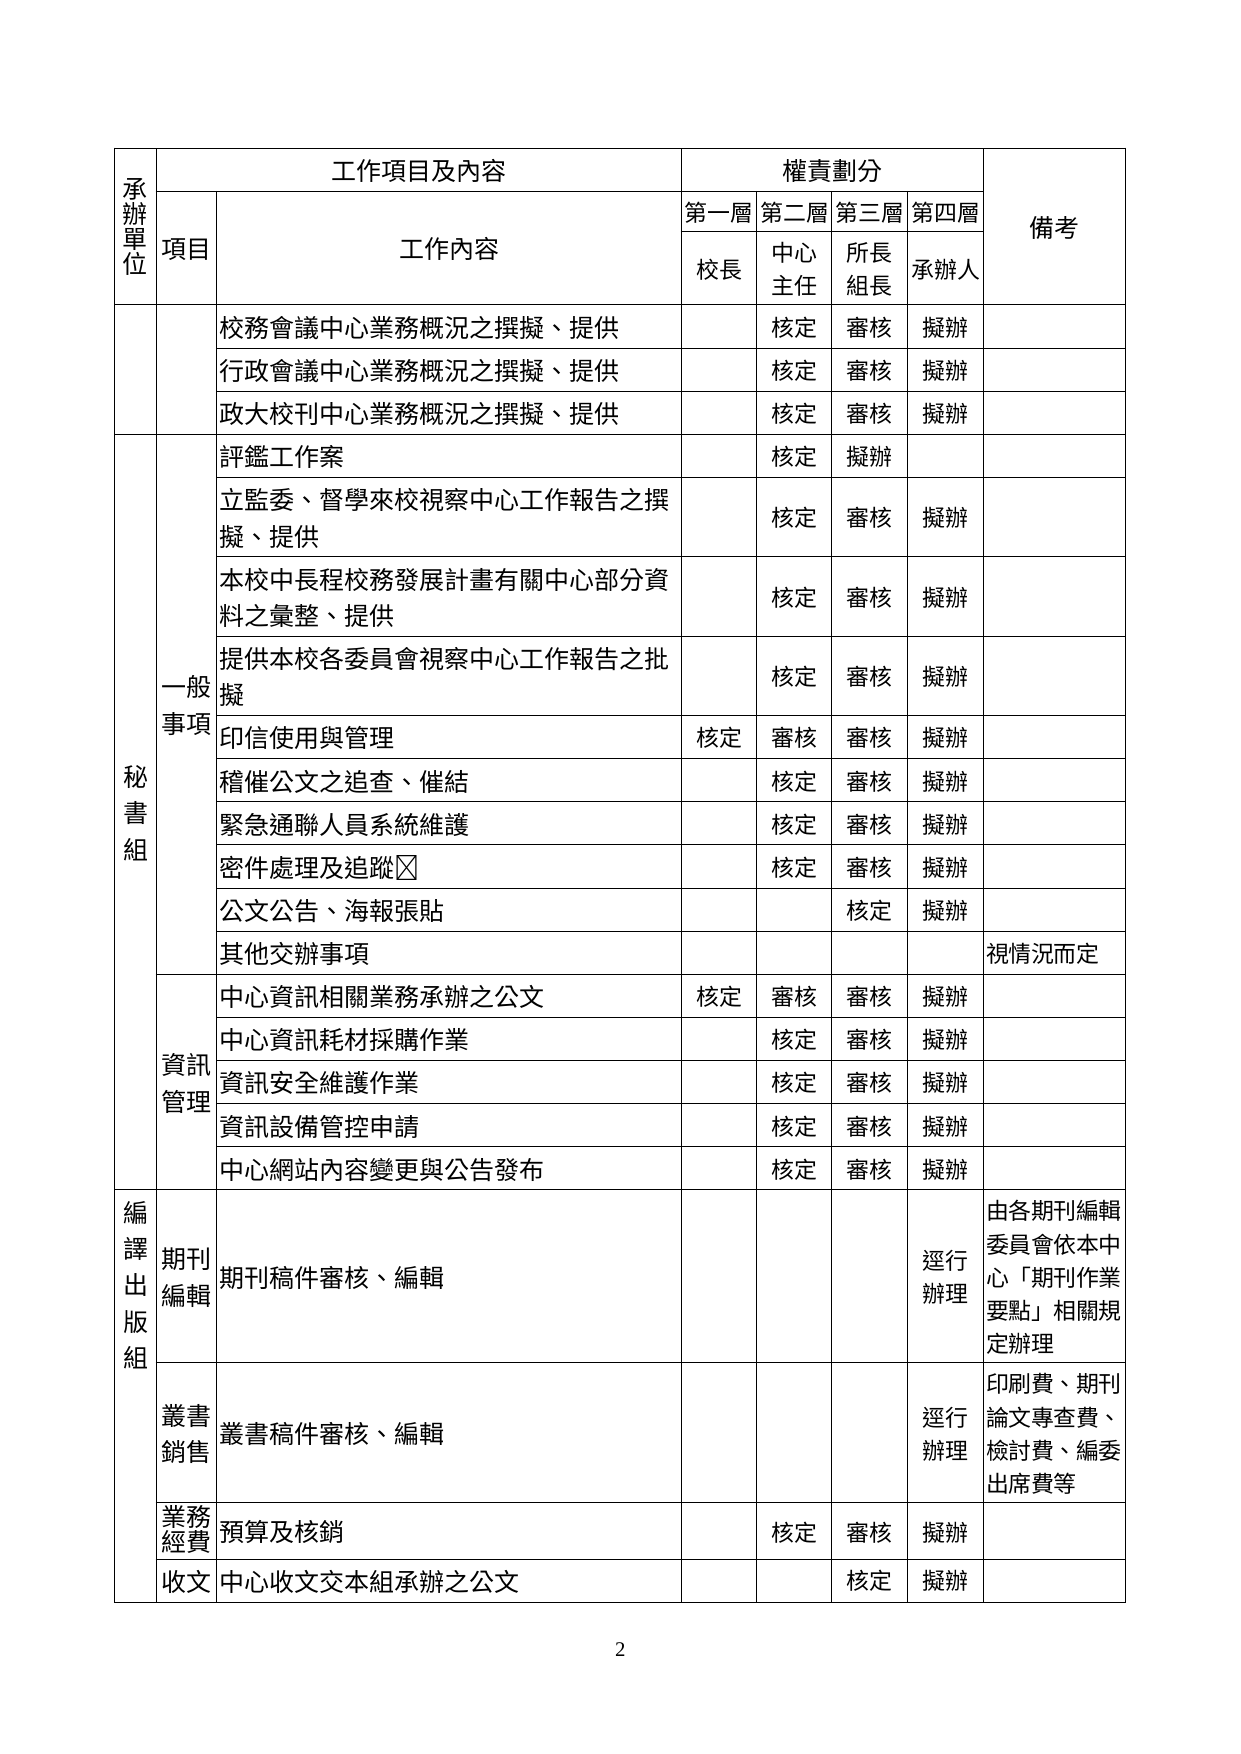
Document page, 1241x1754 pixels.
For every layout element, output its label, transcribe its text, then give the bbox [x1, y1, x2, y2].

table_cell 預算及核銷 [217, 1503, 681, 1559]
table_cell 擬辦 [908, 716, 983, 758]
table_cell [832, 1363, 907, 1502]
table_cell [984, 1061, 1125, 1103]
table_cell 擬辦 [908, 1503, 983, 1559]
table_cell 審核 [757, 975, 831, 1017]
table_cell 行政會議中心業務概況之撰擬、提供 [217, 349, 681, 391]
table_cell [984, 889, 1125, 931]
table_cell 核定 [757, 478, 831, 556]
table_cell 審核 [832, 975, 907, 1017]
table_cell 逕行 辦理 [908, 1190, 983, 1362]
table_header 工作項目及內容 [157, 149, 681, 191]
table_cell [157, 305, 216, 434]
table_cell [832, 1190, 907, 1362]
table_cell 擬辦 [908, 975, 983, 1017]
table_cell [682, 349, 756, 391]
table_cell [757, 1560, 831, 1602]
table_cell 叢書銷售 [157, 1363, 216, 1502]
table_cell [682, 1061, 756, 1103]
table_cell [984, 392, 1125, 434]
table_cell [682, 392, 756, 434]
table_cell 第四層 [908, 192, 983, 231]
table_cell 期刊編輯 [157, 1190, 216, 1362]
table_cell [115, 305, 156, 434]
table_cell 擬辦 [908, 1104, 983, 1146]
table_cell [984, 557, 1125, 636]
table_cell 叢書稿件審核、編輯 [217, 1363, 681, 1502]
table_cell 擬辦 [908, 557, 983, 636]
table_cell 擬辦 [908, 349, 983, 391]
table_cell 核定 [682, 975, 756, 1017]
table_cell 逕行 辦理 [908, 1363, 983, 1502]
table_cell 擬辦 [908, 759, 983, 801]
table_cell 審核 [832, 349, 907, 391]
table_cell [984, 845, 1125, 887]
table_cell [682, 637, 756, 715]
table_cell [757, 1190, 831, 1362]
table_cell 審核 [832, 802, 907, 844]
table_cell [984, 1104, 1125, 1146]
table_cell [757, 932, 831, 974]
table_cell 擬辦 [908, 1147, 983, 1189]
table_cell 第二層 [757, 192, 831, 231]
table_header 備考 [984, 149, 1125, 304]
table_cell 審核 [757, 716, 831, 758]
table_cell 核定 [757, 802, 831, 844]
table_cell 政大校刊中心業務概況之撰擬、提供 [217, 392, 681, 434]
table_cell [682, 305, 756, 347]
table_cell 審核 [832, 1018, 907, 1060]
table_cell [682, 1503, 756, 1559]
table_cell 核定 [757, 1147, 831, 1189]
table_cell 視情況而定 [984, 932, 1125, 974]
table_cell 承辦人 [908, 232, 983, 304]
table_cell 一般事項 [157, 435, 216, 974]
table_cell [682, 802, 756, 844]
table_cell 核定 [757, 845, 831, 887]
table_cell 核定 [757, 759, 831, 801]
table_cell 立監委、督學來校視察中心工作報告之撰擬、提供 [217, 478, 681, 556]
table_cell 提供本校各委員會視察中心工作報告之批擬 [217, 637, 681, 715]
table_cell 校務會議中心業務概況之撰擬、提供 [217, 305, 681, 347]
table_cell 中心 主任 [757, 232, 831, 304]
table_cell 擬辦 [908, 1560, 983, 1602]
table_header 承辦單位 [115, 149, 156, 304]
table_cell 編譯 出版組 [115, 1190, 156, 1602]
table_cell 中心資訊耗材採購作業 [217, 1018, 681, 1060]
table_cell 擬辦 [908, 802, 983, 844]
table_cell [984, 1503, 1125, 1559]
table_cell [682, 478, 756, 556]
table_cell [984, 975, 1125, 1017]
table_cell 審核 [832, 1061, 907, 1103]
table_cell 中心網站內容變更與公告發布 [217, 1147, 681, 1189]
table_cell [984, 305, 1125, 347]
table_cell 工作內容 [217, 192, 681, 304]
table_cell 核定 [757, 392, 831, 434]
table_cell [682, 1190, 756, 1362]
table_cell 核定 [757, 557, 831, 636]
table_cell 擬辦 [908, 1018, 983, 1060]
table_cell 審核 [832, 557, 907, 636]
table_cell 核定 [757, 637, 831, 715]
table_cell 擬辦 [908, 392, 983, 434]
table_cell 秘書組 [115, 435, 156, 1189]
table_cell 中心收文交本組承辦之公文 [217, 1560, 681, 1602]
table_cell [984, 349, 1125, 391]
table_cell 收文 [157, 1560, 216, 1602]
table_cell 擬辦 [832, 435, 907, 477]
table_cell 審核 [832, 759, 907, 801]
table_cell [682, 1560, 756, 1602]
table_cell [682, 932, 756, 974]
table_cell 資訊設備管控申請 [217, 1104, 681, 1146]
table_cell [908, 932, 983, 974]
table_cell [682, 1104, 756, 1146]
table_cell [682, 1363, 756, 1502]
table_cell 審核 [832, 305, 907, 347]
table_cell 審核 [832, 1104, 907, 1146]
table_cell [682, 435, 756, 477]
table_cell [984, 802, 1125, 844]
table_cell [984, 759, 1125, 801]
table_cell 印信使用與管理 [217, 716, 681, 758]
table_cell 審核 [832, 716, 907, 758]
table_cell 其他交辦事項 [217, 932, 681, 974]
table_cell 審核 [832, 637, 907, 715]
table_cell [984, 435, 1125, 477]
table_cell [984, 1560, 1125, 1602]
table_cell 期刊稿件審核、編輯 [217, 1190, 681, 1362]
table_cell 資訊管理 [157, 975, 216, 1189]
table_cell 第三層 [832, 192, 907, 231]
table_cell [984, 1018, 1125, 1060]
table_cell [682, 1147, 756, 1189]
table_cell 核定 [832, 1560, 907, 1602]
table_cell 本校中長程校務發展計畫有關中心部分資料之彙整、提供 [217, 557, 681, 636]
table_cell 審核 [832, 478, 907, 556]
table_cell 核定 [757, 435, 831, 477]
table_cell 核定 [757, 1061, 831, 1103]
table_cell 擬辦 [908, 305, 983, 347]
table_cell 審核 [832, 1503, 907, 1559]
table_cell 所長 組長 [832, 232, 907, 304]
table_cell [984, 637, 1125, 715]
table_cell 擬辦 [908, 637, 983, 715]
table_cell 核定 [757, 349, 831, 391]
table_cell 中心資訊相關業務承辦之公文 [217, 975, 681, 1017]
table_cell [984, 716, 1125, 758]
table_cell 第一層 [682, 192, 756, 231]
table_cell 密件處理及追蹤 [217, 845, 681, 887]
table_cell 核定 [682, 716, 756, 758]
table_cell [682, 845, 756, 887]
table_cell 審核 [832, 1147, 907, 1189]
table_cell 擬辦 [908, 1061, 983, 1103]
table_cell 審核 [832, 845, 907, 887]
table_cell 稽催公文之追查、催結 [217, 759, 681, 801]
table_cell 緊急通聯人員系統維護 [217, 802, 681, 844]
table_cell 核定 [757, 1104, 831, 1146]
table_cell 評鑑工作案 [217, 435, 681, 477]
table_cell 校長 [682, 232, 756, 304]
table_cell [757, 889, 831, 931]
table_cell 核定 [832, 889, 907, 931]
table_cell 由各期刊編輯委員會依本中心「期刊作業要點」相關規定辦理 [984, 1190, 1125, 1362]
table_cell 資訊安全維護作業 [217, 1061, 681, 1103]
table_cell [832, 932, 907, 974]
table_cell 擬辦 [908, 845, 983, 887]
table_cell 核定 [757, 305, 831, 347]
table_header 權責劃分 [682, 149, 983, 191]
table_cell 審核 [832, 392, 907, 434]
table_cell [984, 478, 1125, 556]
table_cell 核定 [757, 1018, 831, 1060]
table_cell [908, 435, 983, 477]
table_cell 核定 [757, 1503, 831, 1559]
table_cell [757, 1363, 831, 1502]
table_cell 擬辦 [908, 478, 983, 556]
table_cell [682, 759, 756, 801]
table_cell 擬辦 [908, 889, 983, 931]
table_cell [682, 557, 756, 636]
table_cell 印刷費、期刊論文專查費、檢討費、編委出席費等 [984, 1363, 1125, 1502]
table_cell [682, 889, 756, 931]
table_cell 公文公告、海報張貼 [217, 889, 681, 931]
table_cell 業務經費 [157, 1503, 216, 1559]
table_cell 項目 [157, 192, 216, 304]
table_cell [682, 1018, 756, 1060]
table_cell [984, 1147, 1125, 1189]
